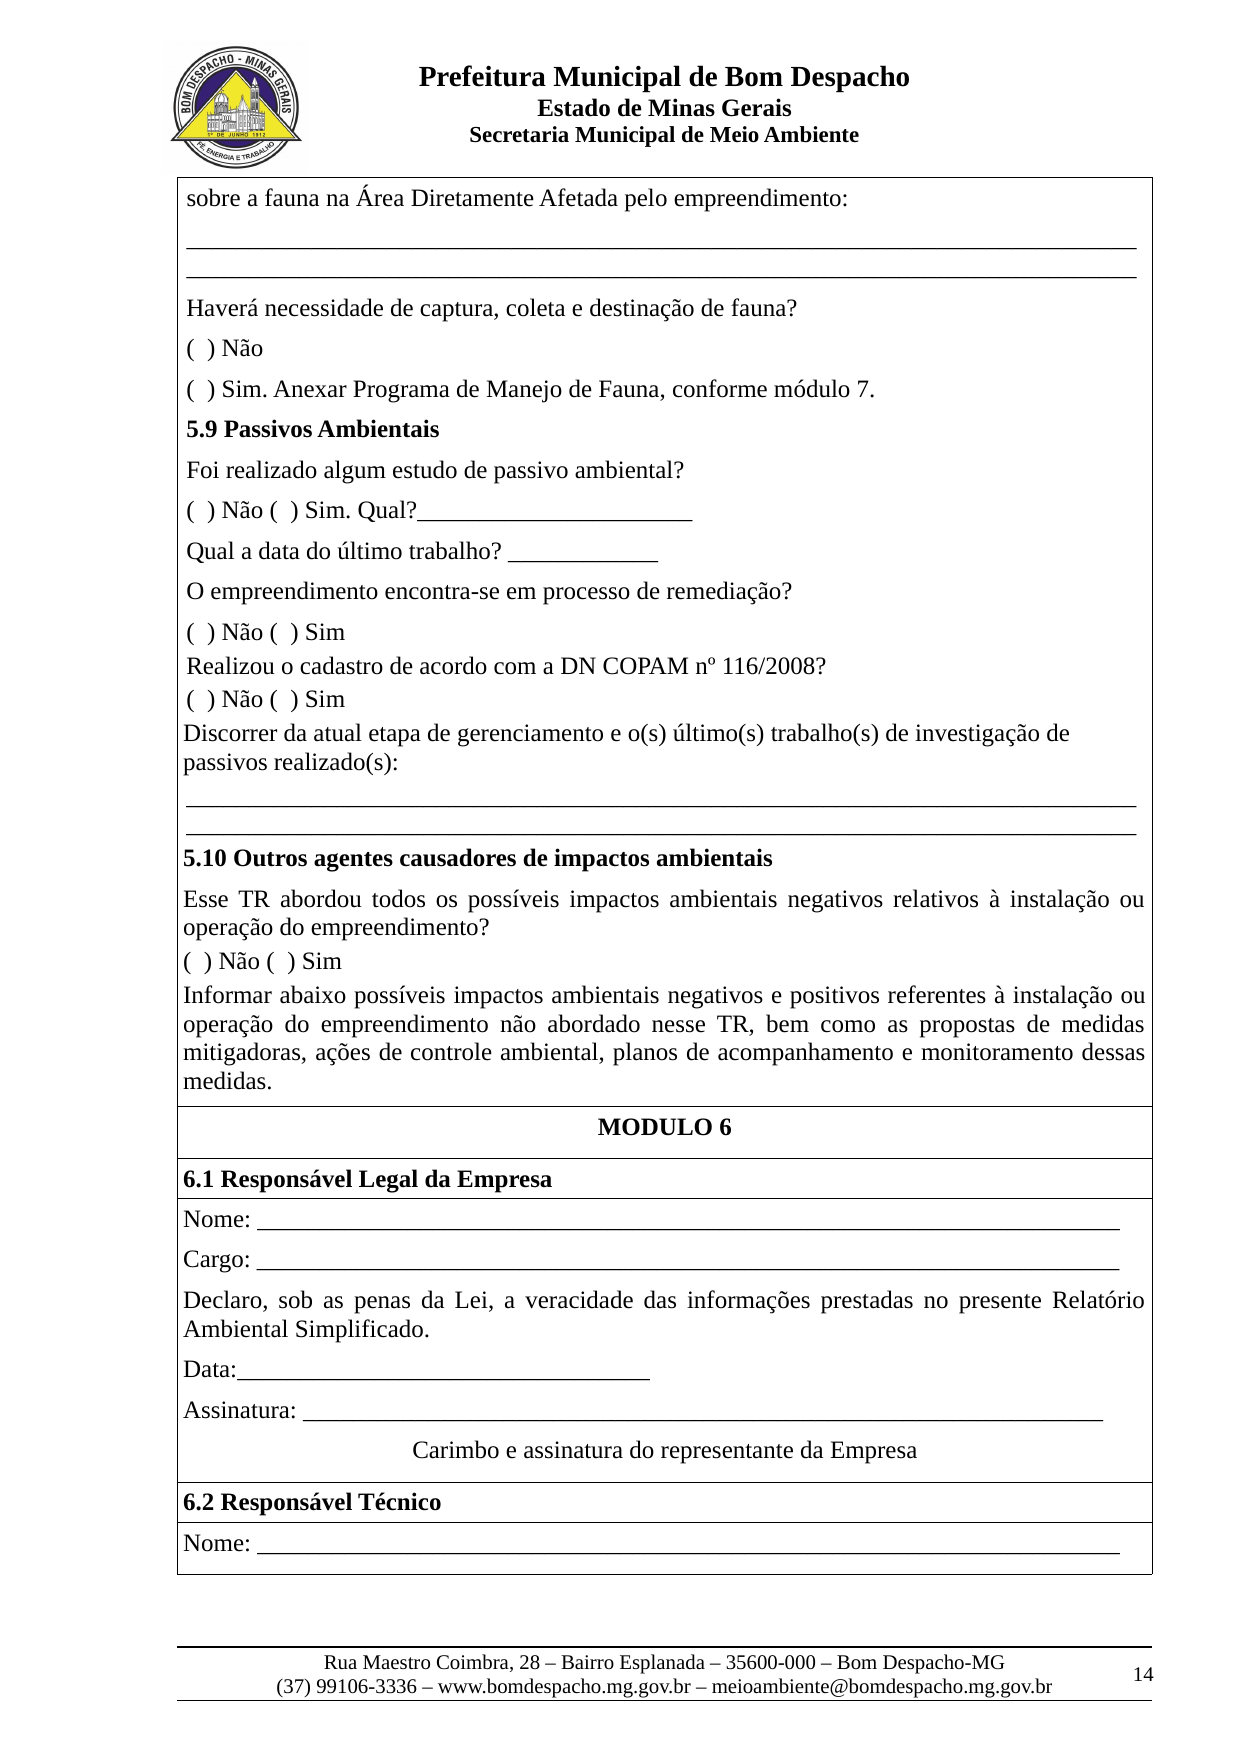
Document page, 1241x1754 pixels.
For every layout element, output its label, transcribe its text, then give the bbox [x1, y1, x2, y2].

picture [162, 39, 308, 174]
table_cell 6.2 Responsável Técnico [178, 1483, 1152, 1522]
table_cell MODULO 6 [178, 1107, 1152, 1158]
table_cell Nome: _____________________________________________________________________ Cargo: _____________________________________________________________________ Declaro, sob as penas da Lei, a veracidade das informações prestadas no presente Relatório Ambiental Simplificado. Data:_________________________________ Assinatura: ________________________________________________________________ Carimbo e assinatura do representante da Empresa [178, 1199, 1152, 1482]
table_cell 6.1 Responsável Legal da Empresa [178, 1159, 1152, 1198]
table_cell 5.1 Uso de Água 5.1.1 O empreendimento faz uso de água para sua instalação e/ou operação? ( ) Não ( ) Sim Outorga nº: ________________________ Uso Insignificante nº___________________ Obs: No caso de captação de águas subterrâneas para consumo geral, perfil construtivo do poço, vazão, localização do poço em planta com escala compatível, análise da qualidade da água em acordo com a legislação vigente, e outorga do uso da água com uso compatível ao previsto. 5.1.2 O empreendimento recircula a água utilizada? ( ) Não ( ) Sim Volume recirculado (m³/mês): ________________________________ Porcentagem de água recirculada (%): _________________________ Descrever o método utilizado para a recirculação da água e onde a água é reutilizada. 5.2 Efluentes Líquidos 5.2.1 Caracterização dos efluentes líquidos O(s) sistema(s) de tratamento já está(estão) em funcionamento? ( ) Não se aplica ( ) Sim. Haverá necessidade de modificação do sistema existente? ( ) Sim ( ) Não ( ) Não O efluente sanitário é tratado juntamente com o efluente industrial? ( ) Não ( ) Sim. Em que estrutura/unidade do sistema de tratamento é realizada a mistura do efluente sanitário com o efluente industrial? ________________________________________________ 5.2.2 Lançamento final dos efluentes líquidos Industrial ( ) O empreendimento não gera esse efluente. ( ) Lançamento em corpo hídrico. Nome do corpo hídrico onde ocorre/ocorrerá o lançamento: ________ Classe de enquadramento, conforme DN COPAM/CERH Nº 01/2008: ______ ( ) Lançamento em rede pública. Apresentar anuência da concessionária receptora de esgotos, responsabilizando-se pelo tratamento do efluente. ( ) Outro. Especificar: ___________________ Sanitário ( ) Lançamento em corpo hídrico. Nome do corpo hídrico onde ocorre/ocorrerá o lançamento: ________ Classe de enquadramento, conforme DN COPAM/CERH Nº 01/2008: ______ ( ) Lançamento em rede pública. Apresentar anuência da concessionária receptora de esgotos, responsabilizando-se pelo tratamento do efluente. ( ) Após o tratamento preliminar, o efluente sanitário segue para tratamento junto com o efluente industrial ( ) Tanque séptico/Sumidouro. Apresentar proposta de monitoramento estabelecida conforme projeto elaborado de acordo com normas em vigor. ( ) Outro. Especificar: __________________ Purgas de equipamentos ( ) O empreendimento não gera esse efluente. ( ) Reutilização no processo produtivo ( ) Outro. Especifique: __________________ Água de lavagem de pisos e equipamentos ( ) O empreendimento não gera esse efluente. ( ) Reutilização no processo produtivo ( ) Tratamento em conjunto com o efluente industrial ( ) Outro. Especifique: __________________ Efluentes oleosos e/ou do coletado, efluentes da pista de abastecimento e outros efluentes contaminados com óleo ( ) O empreendimento não gera esse efluente. ( ) Sistema de tratamento de efluentes industriais ( ) Corpo hídrico ( ) Rede pública ( ) Empresas de reciclagem (re-refino) ( ) Outro. Especifique: _____________________ Outros Especificar: _____________________ 5.3 Emissões Atmosféricas O exercício das atividades de instalação e/ou operação do empreendimento implica a existência de fontes pontuais de emissão atmosférica? ( ) Não ( ) Sim *Emissão atmosférica é todo lançamento de matéria ou energia na forma de gás, vapor, material particulado, vibração e ruído, no ar. 5.3.1 Identificação das fontes fixas de emissões atmosféricas (caldeiras, etc.) O exercício da atividade no empreendimento implica a existência de equipamentos que emitem substâncias odoríferas? ( ) Não ( ) Sim. Descreva abaixo a atividade e as medidas mitigadoras. __________________________________________________________________________________________________________________________________________________________ 5.3.2 O exercício da atividade no empreendimento implica a existência de equipamentos que emitem substâncias odoríferas? ( ) Não ( ) Sim. Descreva abaixo a atividade e as medidas mitigadoras. __________________________________________________________________________________________________________________________________________________________ 5.4 Informações sobre os resíduos sólidos *A destinação final dos resíduos deverá ser feita por empresas ambientalmente regularizadas pelo órgão ambiental competente. 5.5 Ruídos O exercício das atividades no empreendimento implica o uso de equipamento que constitua fonte de ruído capaz de produzir, fora dos limites do terreno do empreendimento, níveis de pressão sonora prejudiciais à saúde ou ao sossego público? ( ) Não ( ) Sim. Descreva abaixo as medidas mitigadoras. Caso sim, apresentar laudo de ruídos conforme estabelecido pela Lei Estadual nº 10.100/1990 (Para os empreendimentos em operação). 5.6 Processos Erosivos São observadas ou previstas ocorrências erosivas na Área Diretamente Afetada em função da implantação e/ou operação do empreendimento? ( ) Não ( ) Sim. Quais? ( ) Ravinamento, ( ) Voçorocamento, ( ) Erosão laminar, ( ) Movimentos de massa, ( ) Instabilidade de margens, ( ) Instabilidade de margens, ( ) Assoreamento de nascentes ou corpos d’água, ( ) Outro. Descreva: ___________________ Descrever as medidas de mitigação e controle adotadas para a estabilização de taludes e vias de acesso e para os sistemas de drenagem pluvial, etc., visando a minimização dos processos erosivos, do escoamento de sedimentos e do assoreamento de corpos d’água em toda a área diretamente afetada pelo empreendimento. 5.7 Qualidade Ambiental 5.7.1 Qualidade das Águas Superficiais Existe programa de monitoramento da qualidade das águas nos corpos receptores sob influência direta da atividade do empreendimento? ( ) Não se aplica. ( ) Não ( ) Sim. Número de pontos amostrados: ________ Parâmetros amostrados: ________ Resultados das análises: _________ 5.7.2 Qualidade das Águas Subterrâneas Existe programa de monitoramento da qualidade das águas subterrânea sob influência da atividade do empreendimento? ( ) Não se aplica ( ) Não ( ) Sim. Profundidade do lençol freático: ________ Parâmetros amostrados: __________ Número de pontos de amostragem: ________ 5.8 Fauna Houve/há impacto sobre a fauna durante a implantação ou a operação do empreendimento? ( ) Não ( ) Sim. Se sim, descrever medidas adotadas/planejadas para mitigação e controle dos impactos sobre a fauna na Área Diretamente Afetada pelo empreendimento: ________________________________________________________________________________________________________________________________________________________ Haverá necessidade de captura, coleta e destinação de fauna? ( ) Não ( ) Sim. Anexar Programa de Manejo de Fauna, conforme módulo 7. 5.9 Passivos Ambientais Foi realizado algum estudo de passivo ambiental? ( ) Não ( ) Sim. Qual?______________________ Qual a data do último trabalho? ____________ O empreendimento encontra-se em processo de remediação? ( ) Não ( ) Sim Realizou o cadastro de acordo com a DN COPAM nº 116/2008? ( ) Não ( ) Sim Discorrer da atual etapa de gerenciamento e o(s) último(s) trabalho(s) de investigação de passivos realizado(s): ________________________________________________________________________________________________________________________________________________________ 5.10 Outros agentes causadores de impactos ambientais Esse TR abordou todos os possíveis impactos ambientais negativos relativos à instalação ou operação do empreendimento? ( ) Não ( ) Sim Informar abaixo possíveis impactos ambientais negativos e positivos referentes à instalação ou operação do empreendimento não abordado nesse TR, bem como as propostas de medidas mitigadoras, ações de controle ambiental, planos de acompanhamento e monitoramento dessas medidas. [178, 178, 1152, 1106]
table_cell Nome: _____________________________________________________________________ [178, 1523, 1152, 1574]
